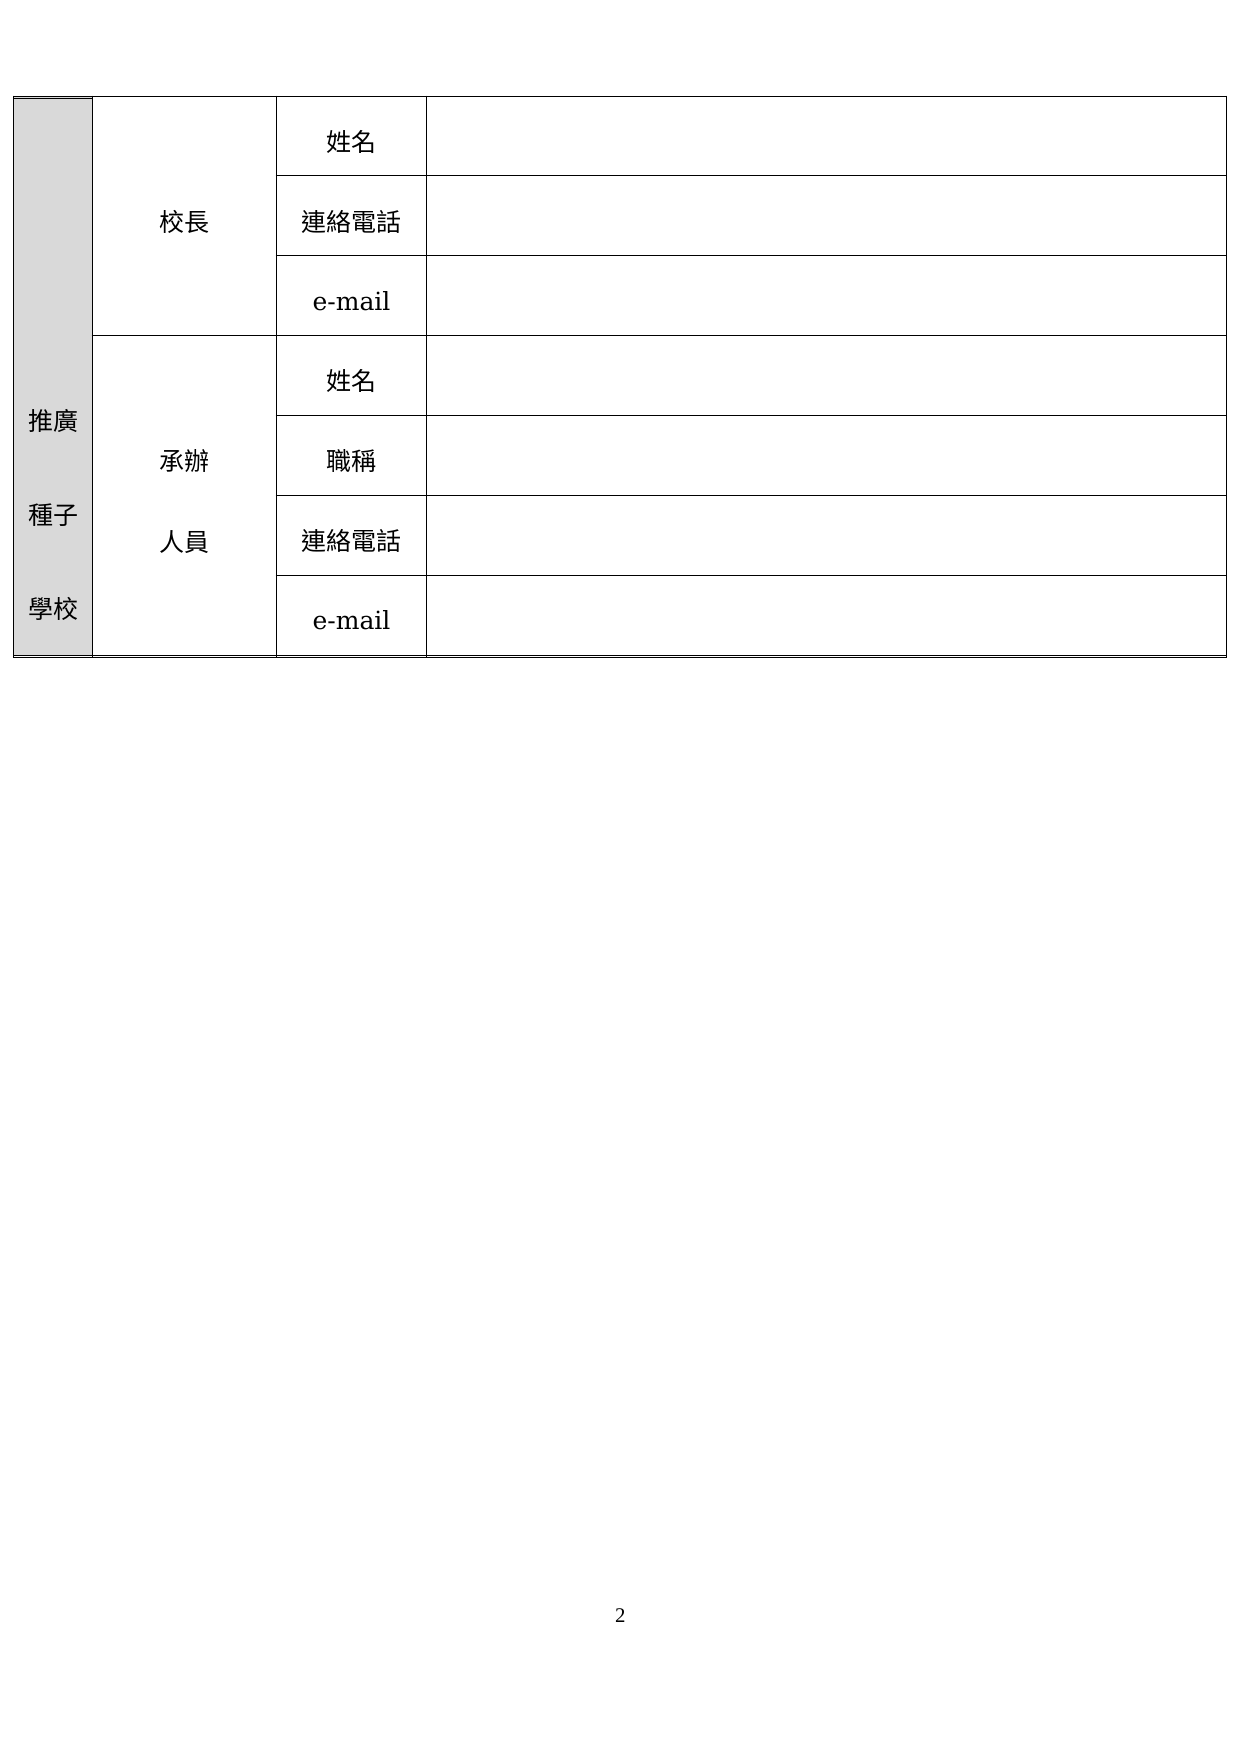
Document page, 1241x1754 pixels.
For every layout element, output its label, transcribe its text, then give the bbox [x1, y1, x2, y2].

table_cell 推廣種子學校 [14, 99, 92, 655]
table_cell e-mail [277, 256, 426, 335]
table_cell 連絡電話 [277, 496, 426, 575]
table_cell [427, 576, 1226, 655]
table_cell [427, 496, 1226, 575]
table_cell 承辦 人員 [93, 336, 276, 655]
table_cell [427, 176, 1226, 255]
table_cell 職稱 [277, 416, 426, 495]
table_cell [427, 256, 1226, 335]
table_cell 姓名 [277, 336, 426, 415]
table_cell 校長 [93, 97, 276, 335]
table_cell 姓名 [277, 97, 426, 175]
table_cell [427, 336, 1226, 415]
table_cell 連絡電話 [277, 176, 426, 255]
table_cell [427, 416, 1226, 495]
table_cell e-mail [277, 576, 426, 655]
table_cell [427, 97, 1226, 175]
